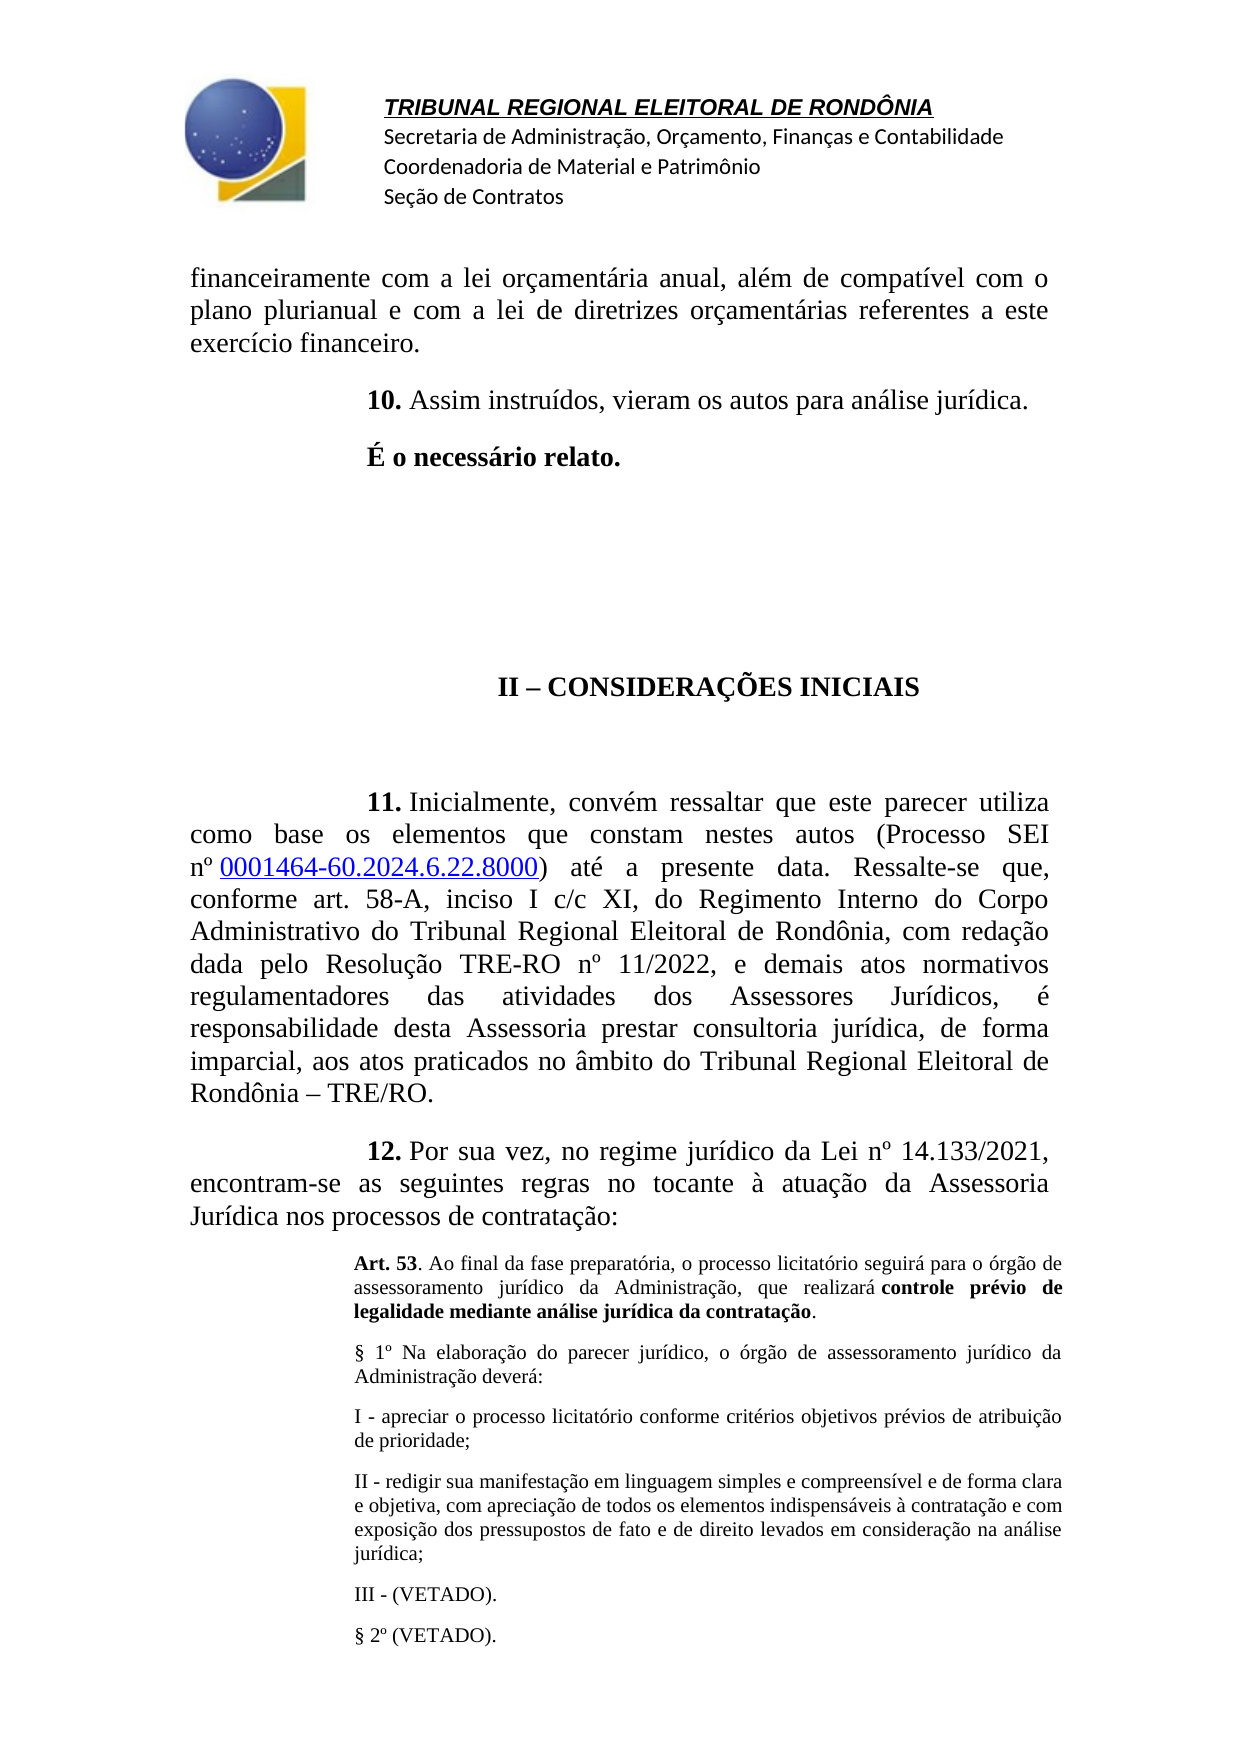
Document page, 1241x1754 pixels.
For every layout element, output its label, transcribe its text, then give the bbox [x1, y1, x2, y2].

text Art. 53. Ao final da fase preparatória, o processo licitatório seguirá para o órgão de assessoramento jurídico da Administração, que realizará controle prévio de legalidade mediante análise jurídica da contratação. [354, 1251, 1063, 1323]
text II - redigir sua manifestação em linguagem simples e compreensível e de forma clara e objetiva, com apreciação de todos os elementos indispensáveis à contratação e com exposição dos pressupostos de fato e de direito levados em consideração na análise jurídica; [354, 1469, 1063, 1565]
text § 2º (VETADO). [354, 1623, 1063, 1647]
text É o necessário relato. [190, 440, 1051, 473]
text 10. Assim instruídos, vieram os autos para análise jurídica. [190, 383, 1051, 415]
text II – CONSIDERAÇÕES INICIAIS [190, 670, 1051, 702]
text financeiramente com a lei orçamentária anual, além de compatível com o plano plurianual e com a lei de diretrizes orçamentárias referentes a este exercício financeiro. [190, 261, 1051, 358]
text 12. Por sua vez, no regime jurídico da Lei nº 14.133/2021, encontram-se as seguintes regras no tocante à atuação da Assessoria Jurídica nos processos de contratação: [190, 1134, 1051, 1231]
text III - (VETADO). [354, 1582, 1063, 1606]
text § 1º Na elaboração do parecer jurídico, o órgão de assessoramento jurídico da Administração deverá: [354, 1339, 1063, 1388]
text 11. Inicialmente, convém ressaltar que este parecer utiliza como base os elementos que constam nestes autos (Processo SEI nº 0001464-60.2024.6.22.8000) até a presente data. Ressalte-se que, conforme art. 58-A, inciso I c/c XI, do Regimento Interno do Corpo Administrativo do Tribunal Regional Eleitoral de Rondônia, com redação dada pelo Resolução TRE-RO nº 11/2022, e demais atos normativos regulamentadores das atividades dos Assessores Jurídicos, é responsabilidade desta Assessoria prestar consultoria jurídica, de forma imparcial, aos atos praticados no âmbito do Tribunal Regional Eleitoral de Rondônia – TRE/RO. [190, 785, 1051, 1109]
text I - apreciar o processo licitatório conforme critérios objetivos prévios de atribuição de prioridade; [354, 1404, 1063, 1452]
